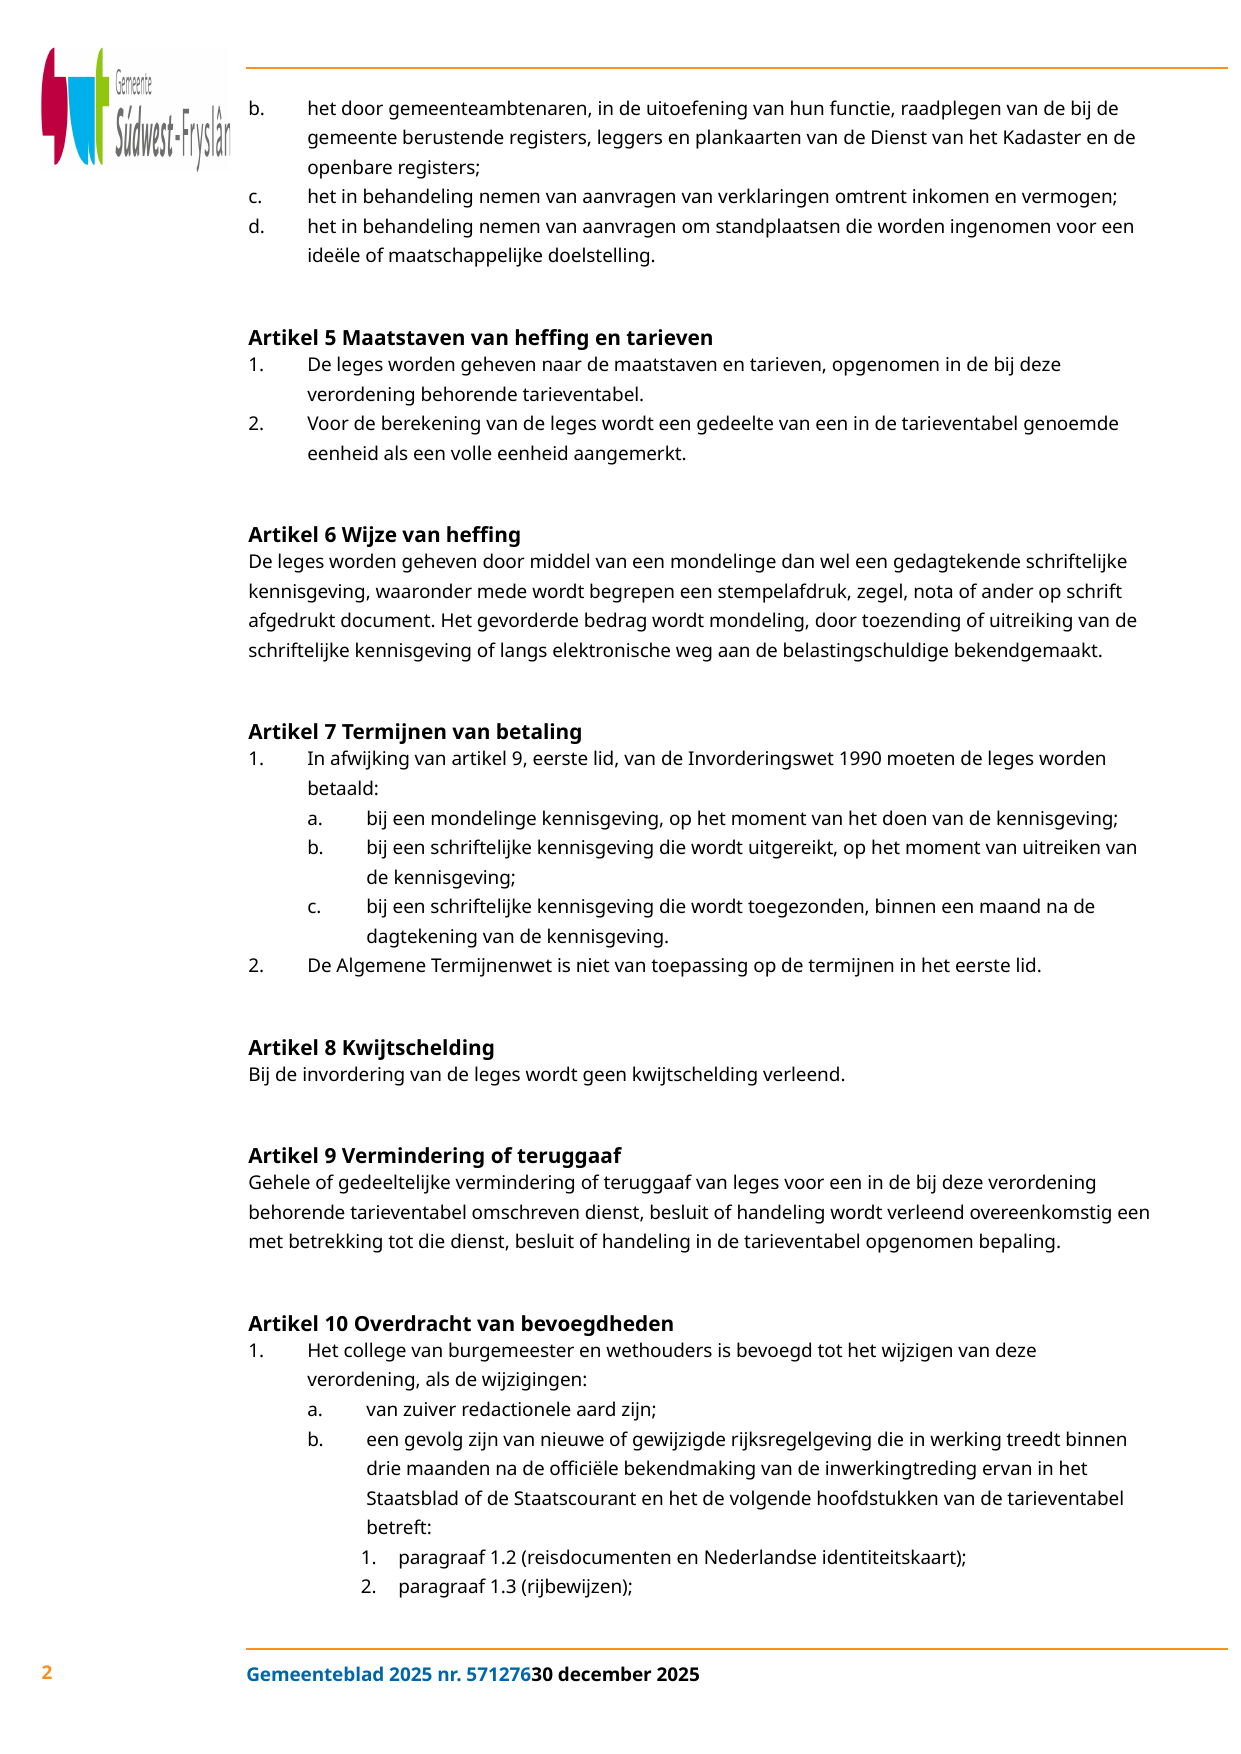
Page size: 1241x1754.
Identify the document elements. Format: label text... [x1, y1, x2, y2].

text Bij de invordering van de leges wordt geen kwijtschelding verleend. [248, 1061, 1152, 1087]
text Artikel 7 Termijnen van betaling [248, 717, 1152, 746]
text Artikel 6 Wijze van heffing [248, 520, 1152, 548]
picture [41, 47, 231, 172]
list een gevolg zijn van nieuwe of gewijzigde rijksregelgeving die in werking treedt binnen drie maanden na de officiële bekendmaking van de inwerkingtreding ervan in het Staatsblad of de Staatscourant en het de volgende hoofdstukken van de tarieventabel betreft: [307, 1426, 1152, 1540]
text Gehele of gedeeltelijke vermindering of teruggaaf van leges voor een in de bij deze verordening behorende tarieventabel omschreven dienst, besluit of handeling wordt verleend overeenkomstig een met betrekking tot die dienst, besluit of handeling in de tarieventabel opgenomen bepaling. [248, 1169, 1152, 1254]
text Artikel 8 Kwijtschelding [248, 1033, 1152, 1061]
list bij een schriftelijke kennisgeving die wordt toegezonden, binnen een maand na de dagtekening van de kennisgeving. [307, 893, 1152, 949]
list bij een mondelinge kennisgeving, op het moment van het doen van de kennisgeving; [307, 805, 1152, 830]
list paragraaf 1.2 (reisdocumenten en Nederlandse identiteitskaart); [361, 1544, 1152, 1570]
list De leges worden geheven naar de maatstaven en tarieven, opgenomen in de bij deze verordening behorende tarieventabel. [248, 351, 1152, 406]
list Het college van burgemeester en wethouders is bevoegd tot het wijzigen van deze verordening, als de wijzigingen: [248, 1337, 1152, 1392]
list van zuiver redactionele aard zijn; [307, 1396, 1152, 1422]
list Voor de berekening van de leges wordt een gedeelte van een in de tarieventabel genoemde eenheid als een volle eenheid aangemerkt. [248, 410, 1152, 466]
list het in behandeling nemen van aanvragen om standplaatsen die worden ingenomen voor een ideële of maatschappelijke doelstelling. [248, 213, 1152, 268]
list bij een schriftelijke kennisgeving die wordt uitgereikt, op het moment van uitreiken van de kennisgeving; [307, 834, 1152, 889]
list het door gemeenteambtenaren, in de uitoefening van hun functie, raadplegen van de bij de gemeente berustende registers, leggers en plankaarten van de Dienst van het Kadaster en de openbare registers; [248, 95, 1152, 180]
list De Algemene Termijnenwet is niet van toepassing op de termijnen in het eerste lid. [248, 953, 1152, 978]
text De leges worden geheven door middel van een mondelinge dan wel een gedagtekende schriftelijke kennisgeving, waaronder mede wordt begrepen een stempelafdruk, zegel, nota of ander op schrift afgedrukt document. Het gevorderde bedrag wordt mondeling, door toezending of uitreiking van de schriftelijke kennisgeving of langs elektronische weg aan de belastingschuldige bekendgemaakt. [248, 548, 1152, 663]
text Artikel 10 Overdracht van bevoegdheden [248, 1309, 1152, 1337]
text Artikel 5 Maatstaven van heffing en tarieven [248, 323, 1152, 351]
list paragraaf 1.3 (rijbewijzen); [361, 1574, 1152, 1599]
list In afwijking van artikel 9, eerste lid, van de Invorderingswet 1990 moeten de leges worden betaald: [248, 746, 1152, 801]
text Artikel 9 Vermindering of teruggaaf [248, 1141, 1152, 1169]
list het in behandeling nemen van aanvragen van verklaringen omtrent inkomen en vermogen; [248, 183, 1152, 209]
